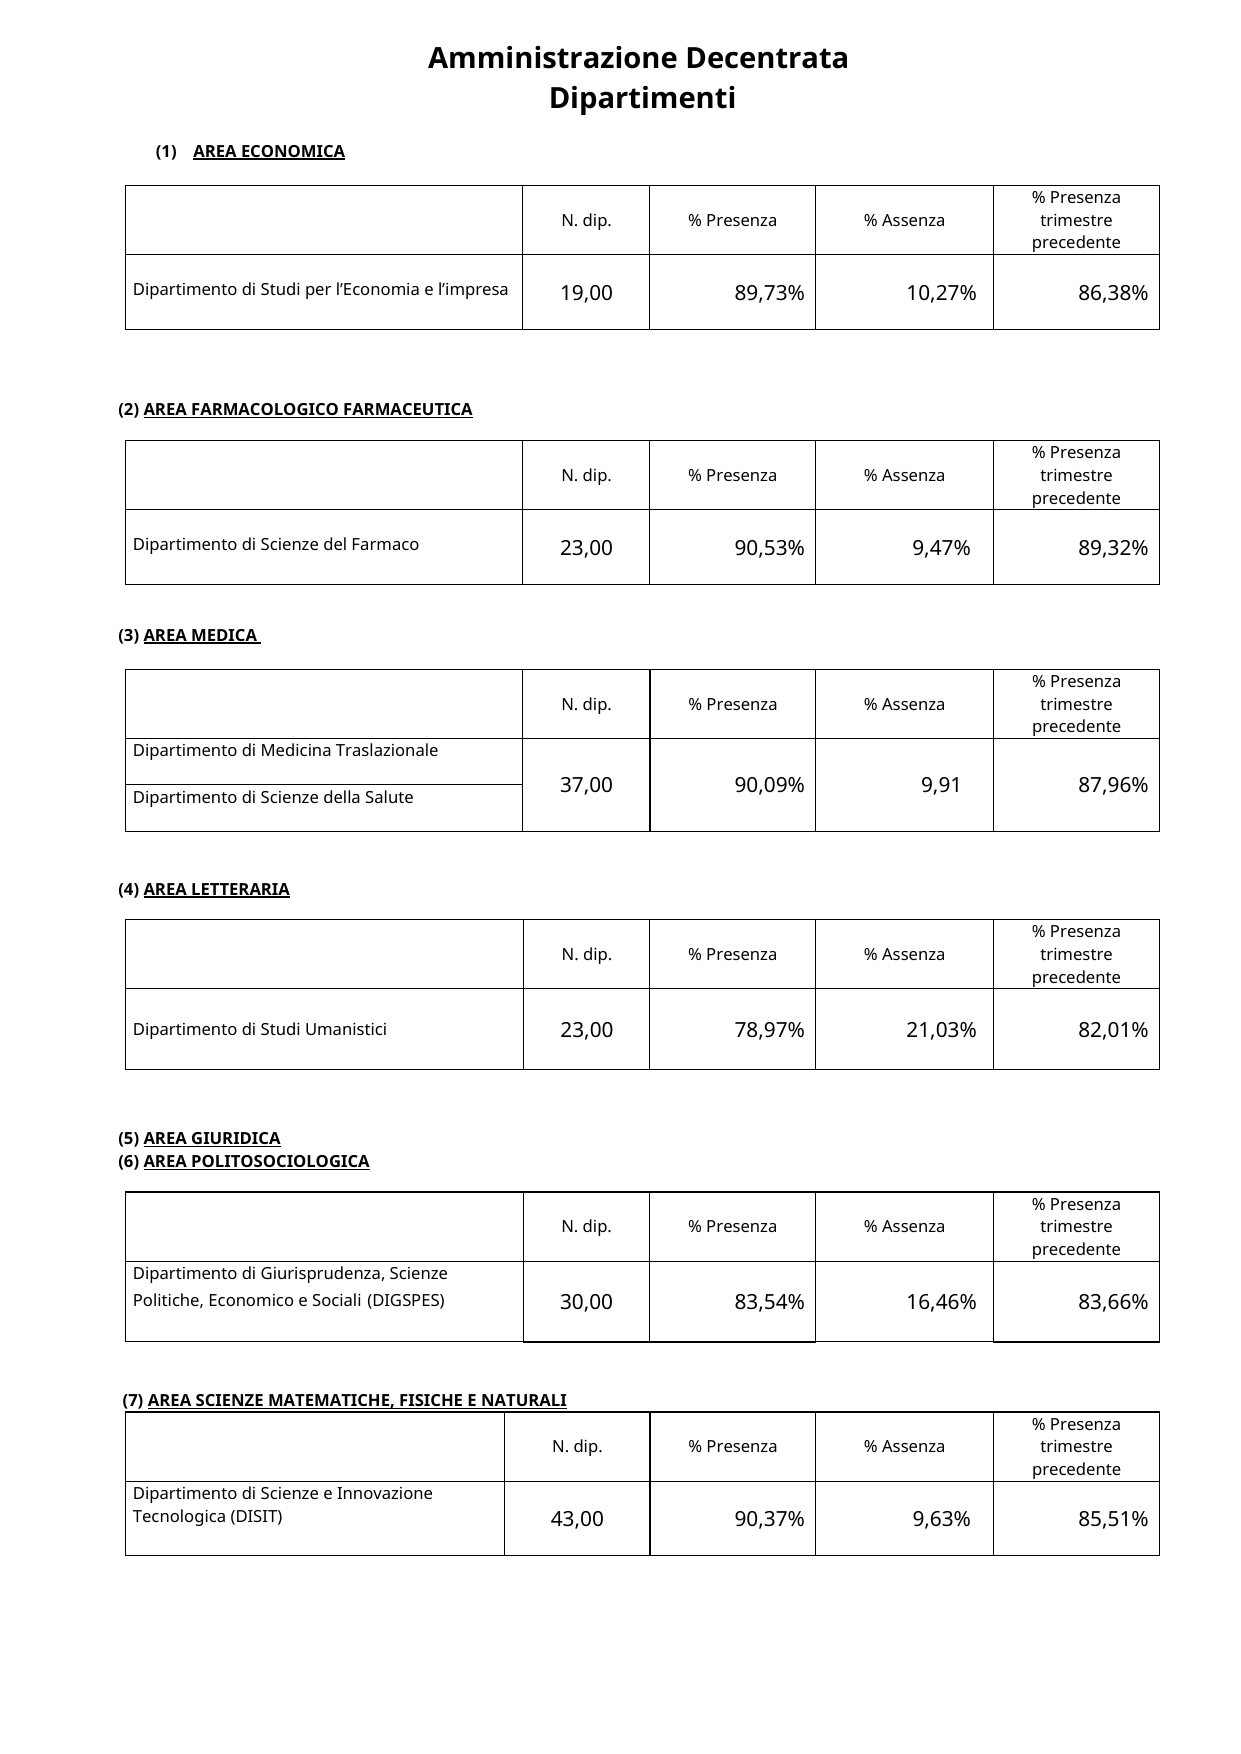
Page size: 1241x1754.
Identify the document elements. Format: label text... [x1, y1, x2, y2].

table_header % Presenza trimestre precedente [994, 441, 1159, 509]
table_cell Dipartimento di Studi Umanistici [126, 989, 523, 1069]
table_cell 37,00 [523, 739, 649, 831]
table_cell 16,46% [816, 1262, 993, 1341]
table_cell 90,09% [651, 739, 815, 831]
table_header % Assenza [816, 1193, 993, 1261]
table_header N. dip. [523, 186, 649, 254]
text (5) AREA GIURIDICA [118, 1127, 1093, 1149]
text (7) AREA SCIENZE MATEMATICHE, FISICHE E NATURALI [118, 1389, 1093, 1411]
table_header % Assenza [816, 670, 993, 738]
text (2) AREA FARMACOLOGICO FARMACEUTICA [118, 398, 1093, 421]
table_cell 90,53% [650, 510, 815, 584]
table_header % Presenza [650, 186, 815, 254]
table_cell 19,00 [523, 255, 649, 329]
table_cell Dipartimento di Giurisprudenza, Scienze Politiche, Economico e Sociali (DIGSPES) [126, 1262, 523, 1341]
table_header % Assenza [816, 1413, 993, 1481]
table_cell 83,54% [650, 1262, 815, 1341]
table_header % Presenza trimestre precedente [994, 1193, 1159, 1261]
table_cell 9,47% [816, 510, 993, 584]
table_cell 89,73% [650, 255, 815, 329]
table_header % Assenza [816, 441, 993, 509]
table_header % Presenza [651, 1413, 815, 1481]
table_header [126, 1193, 523, 1261]
table_header % Presenza trimestre precedente [994, 670, 1159, 738]
table_header N. dip. [524, 920, 649, 988]
table_header [126, 670, 522, 738]
table_cell 23,00 [523, 510, 649, 584]
table_cell Dipartimento di Studi per l’Economia e l’impresa [126, 255, 522, 329]
subtitle Dipartimenti [118, 77, 1093, 117]
text (6) AREA POLITOSOCIOLOGICA [118, 1149, 1093, 1172]
table_header % Presenza [650, 1193, 815, 1261]
table_cell Dipartimento di Medicina Traslazionale [126, 739, 522, 784]
table_cell 78,97% [650, 989, 815, 1069]
table_header N. dip. [523, 441, 649, 509]
table_header % Presenza trimestre precedente [994, 186, 1159, 254]
table_header % Presenza [650, 441, 815, 509]
table_cell 86,38% [994, 255, 1159, 329]
list AREA ECONOMICA [156, 139, 1093, 162]
table_header % Assenza [816, 920, 993, 988]
table_header N. dip. [524, 1193, 649, 1261]
table_header % Assenza [816, 186, 993, 254]
table_header [126, 186, 522, 254]
table_header % Presenza trimestre precedente [994, 920, 1159, 988]
table_header % Presenza [650, 920, 815, 988]
table_cell 83,66% [994, 1262, 1159, 1341]
table_cell Dipartimento di Scienze della Salute [126, 785, 522, 831]
table_cell 9,91 [816, 739, 993, 831]
text (3) AREA MEDICA [118, 623, 1093, 646]
table_cell 87,96% [994, 739, 1159, 831]
table_header % Presenza [651, 670, 815, 738]
table_header % Presenza trimestre precedente [994, 1413, 1159, 1481]
table_header N. dip. [505, 1413, 649, 1481]
table_cell 10,27% [816, 255, 993, 329]
table_cell 89,32% [994, 510, 1159, 584]
table_header [126, 920, 523, 988]
table_cell 82,01% [994, 989, 1159, 1069]
table_cell Dipartimento di Scienze del Farmaco [126, 510, 522, 584]
table_cell 21,03% [816, 989, 993, 1069]
text (4) AREA LETTERARIA [118, 877, 1093, 900]
table_cell 90,37% [651, 1482, 815, 1555]
table_cell 30,00 [524, 1262, 649, 1341]
table_cell 43,00 [505, 1482, 649, 1555]
table_cell 85,51% [994, 1482, 1159, 1555]
table_cell 23,00 [524, 989, 649, 1069]
table_header [126, 1413, 504, 1481]
table_header [126, 441, 522, 509]
table_cell Dipartimento di Scienze e Innovazione Tecnologica (DISIT) [126, 1482, 504, 1555]
table_header N. dip. [523, 670, 649, 738]
table_cell 9,63% [816, 1482, 993, 1555]
subtitle Amministrazione Decentrata [118, 37, 1093, 77]
